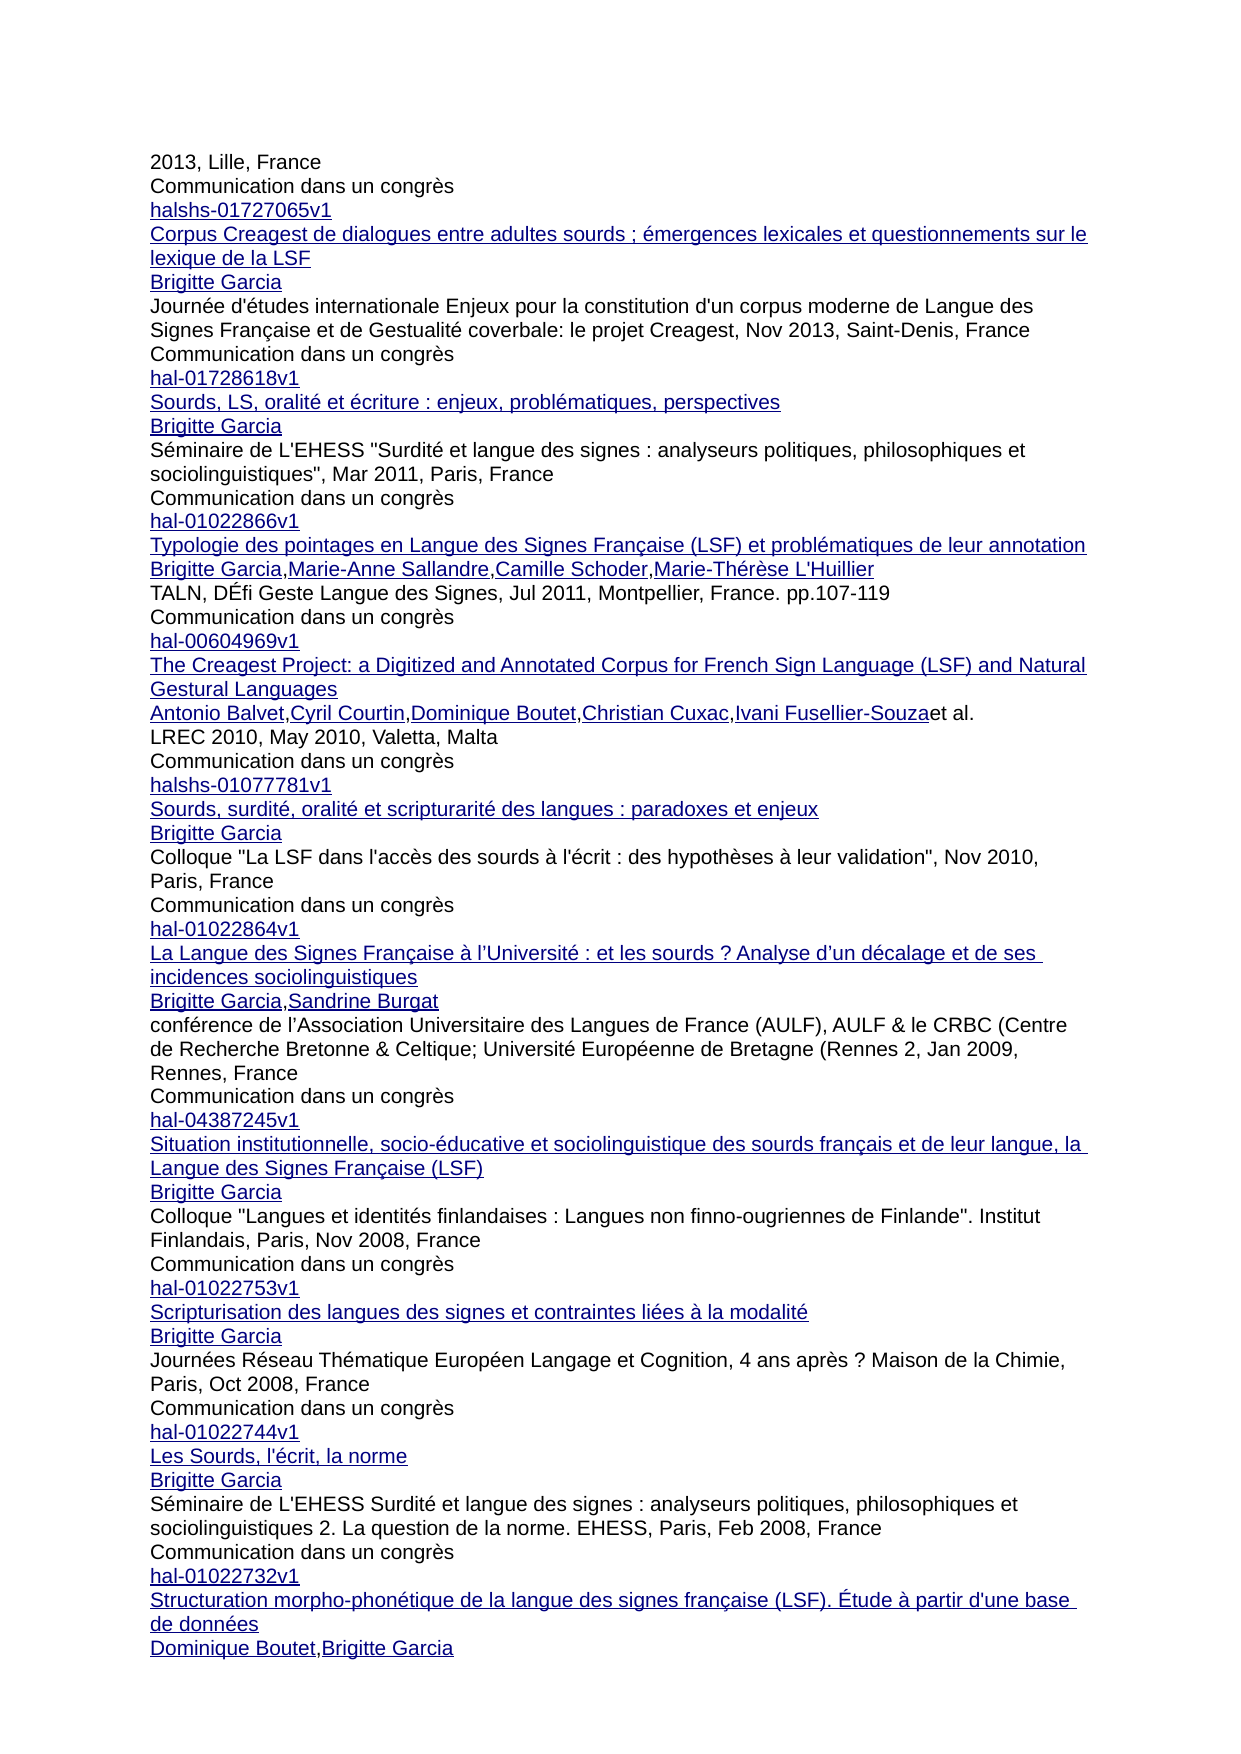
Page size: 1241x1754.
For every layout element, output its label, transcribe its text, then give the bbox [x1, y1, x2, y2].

table_cell 2013, Lille, France Communication dans un congrès halshs-01727065v1 [150, 150, 1090, 222]
table_cell Sourds, LS, oralité et écriture : enjeux, problématiques, perspectives Brigitte Garcia Séminaire de L'EHESS "Surdité et langue des signes : analyseurs politiques, philosophiques et sociolinguistiques", Mar 2011, Paris, France Communication dans un congrès hal-01022866v1 [150, 390, 1090, 533]
table_cell Scripturisation des langues des signes et contraintes liées à la modalité Brigitte Garcia Journées Réseau Thématique Européen Langage et Cognition, 4 ans après ? Maison de la Chimie, Paris, Oct 2008, France Communication dans un congrès hal-01022744v1 [150, 1300, 1090, 1444]
table_cell La Langue des Signes Française à l’Université : et les sourds ? Analyse d’un décalage et de ses incidences sociolinguistiques Brigitte Garcia,Sandrine Burgat conférence de l’Association Universitaire des Langues de France (AULF), AULF & le CRBC (Centre de Recherche Bretonne & Celtique; Université Européenne de Bretagne (Rennes 2, Jan 2009, Rennes, France Communication dans un congrès hal-04387245v1 [150, 941, 1090, 1132]
table_cell The Creagest Project: a Digitized and Annotated Corpus for French Sign Language (LSF) and Natural Gestural Languages Antonio Balvet,Cyril Courtin,Dominique Boutet,Christian Cuxac,Ivani Fusellier-Souzaet al. LREC 2010, May 2010, Valetta, Malta Communication dans un congrès halshs-01077781v1 [150, 653, 1090, 797]
table_cell Typologie des pointages en Langue des Signes Française (LSF) et problématiques de leur annotation Brigitte Garcia,Marie-Anne Sallandre,Camille Schoder,Marie-Thérèse L'Huillier TALN, DÉfi Geste Langue des Signes, Jul 2011, Montpellier, France. pp.107-119 Communication dans un congrès hal-00604969v1 [150, 533, 1090, 653]
table_cell Corpus Creagest de dialogues entre adultes sourds ; émergences lexicales et questionnements sur le lexique de la LSF Brigitte Garcia Journée d'études internationale Enjeux pour la constitution d'un corpus moderne de Langue des Signes Française et de Gestualité coverbale: le projet Creagest, Nov 2013, Saint-Denis, France Communication dans un congrès hal-01728618v1 [150, 222, 1090, 389]
table_cell Structuration morpho-phonétique de la langue des signes française (LSF). Étude à partir d'une base de données Dominique Boutet,Brigitte Garcia [150, 1588, 1090, 1659]
table_cell Sourds, surdité, oralité et scripturarité des langues : paradoxes et enjeux Brigitte Garcia Colloque "La LSF dans l'accès des sourds à l'écrit : des hypothèses à leur validation", Nov 2010, Paris, France Communication dans un congrès hal-01022864v1 [150, 797, 1090, 941]
table_cell Situation institutionnelle, socio-éducative et sociolinguistique des sourds français et de leur langue, la Langue des Signes Française (LSF) Brigitte Garcia Colloque "Langues et identités finlandaises : Langues non finno-ougriennes de Finlande". Institut Finlandais, Paris, Nov 2008, France Communication dans un congrès hal-01022753v1 [150, 1132, 1090, 1300]
table_cell Les Sourds, l'écrit, la norme Brigitte Garcia Séminaire de L'EHESS Surdité et langue des signes : analyseurs politiques, philosophiques et sociolinguistiques 2. La question de la norme. EHESS, Paris, Feb 2008, France Communication dans un congrès hal-01022732v1 [150, 1444, 1090, 1587]
